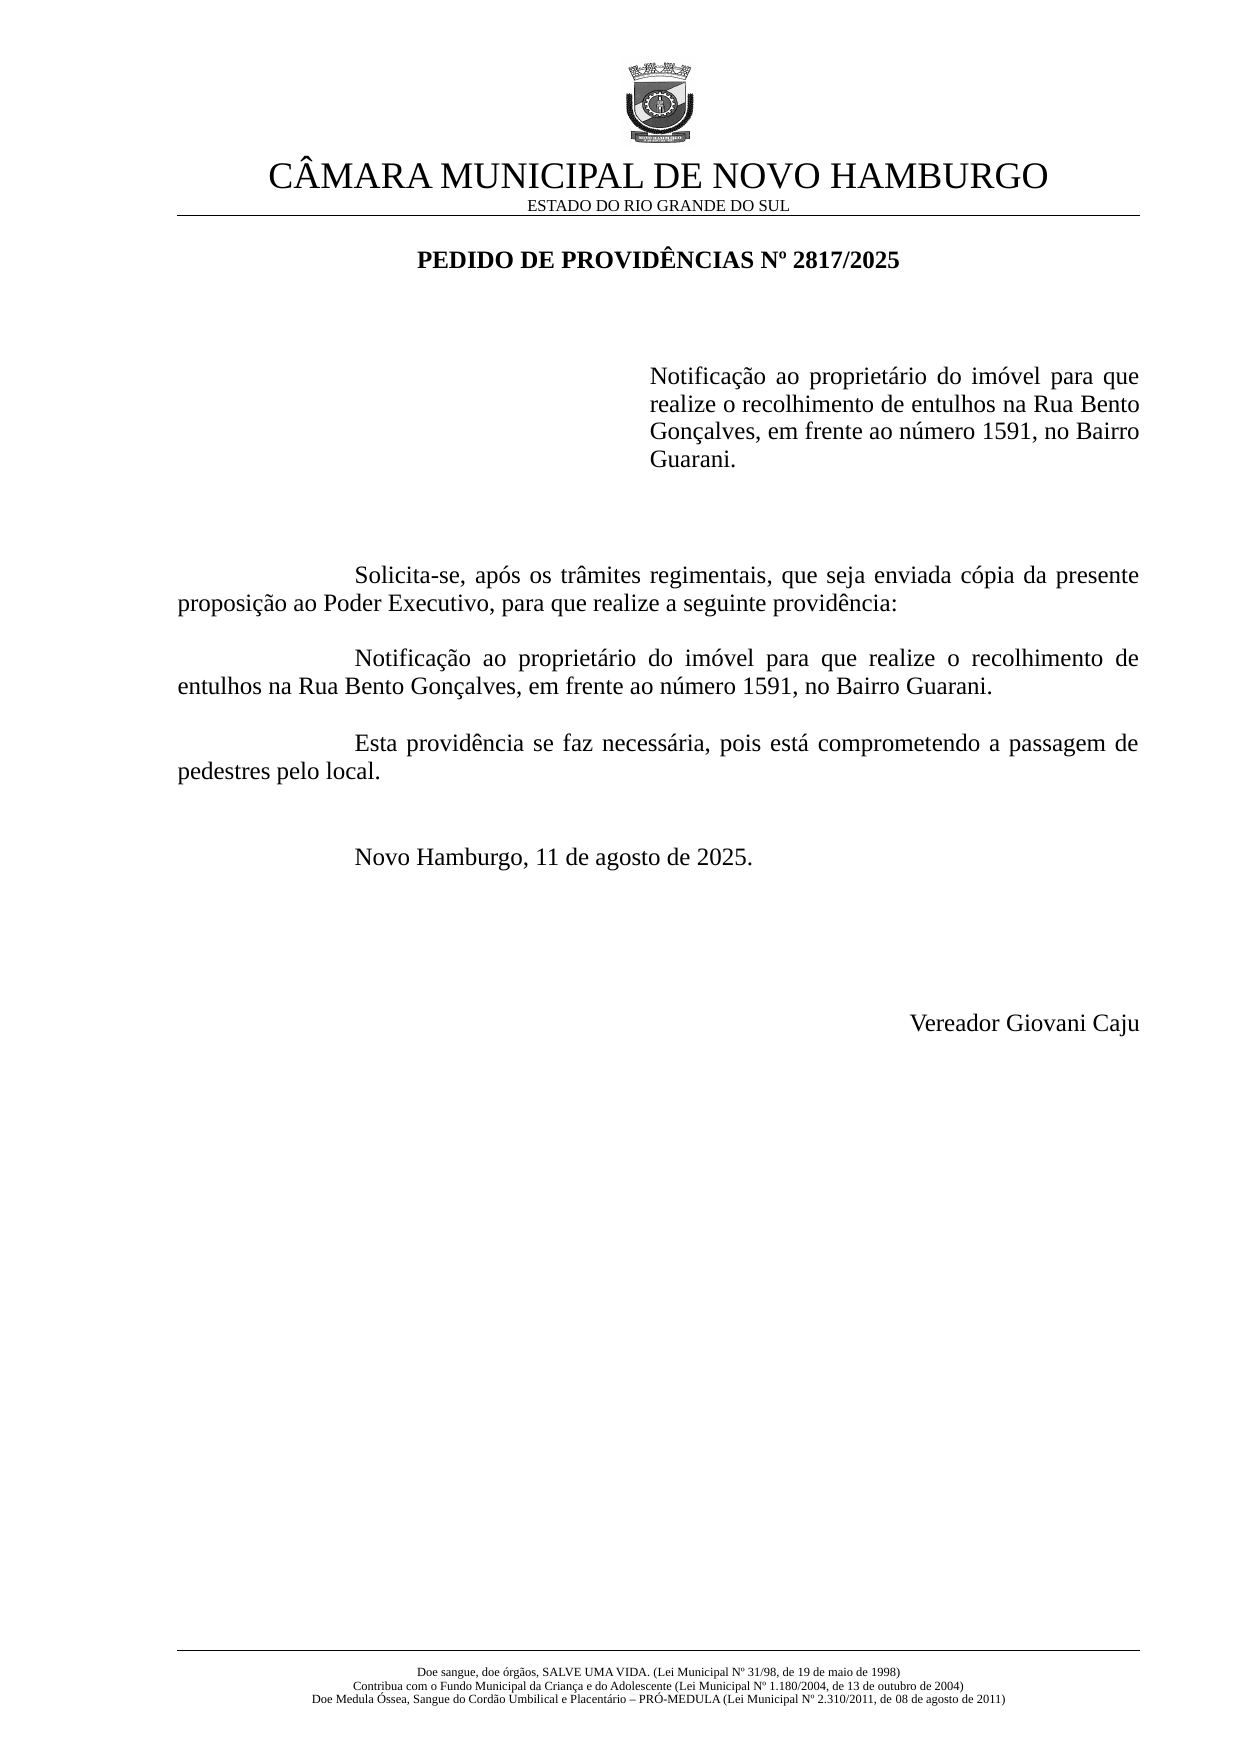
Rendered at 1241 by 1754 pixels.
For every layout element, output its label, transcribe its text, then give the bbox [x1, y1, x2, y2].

text Vereador Giovani Caju [177, 1009, 1140, 1037]
text Notificação ao proprietário do imóvel para que realize o recolhimento de entulhos na Rua Bento Gonçalves, em frente ao número 1591, no Bairro Guarani. [177, 644, 1140, 700]
text PEDIDO DE PROVIDÊNCIAS Nº 2817/2025 [177, 246, 1140, 273]
text Esta providência se faz necessária, pois está comprometendo a passagem de pedestres pelo local. [177, 729, 1140, 784]
list Notificação ao proprietário do imóvel para que realize o recolhimento de entulhos na Rua Bento Gonçalves, em frente ao número 1591, no Bairro Guarani. [649, 362, 1140, 473]
text Solicita-se, após os trâmites regimentais, que seja enviada cópia da presente proposição ao Poder Executivo, para que realize a seguinte providência: [177, 561, 1140, 617]
text Novo Hamburgo, 11 de agosto de 2025. [177, 843, 1140, 871]
